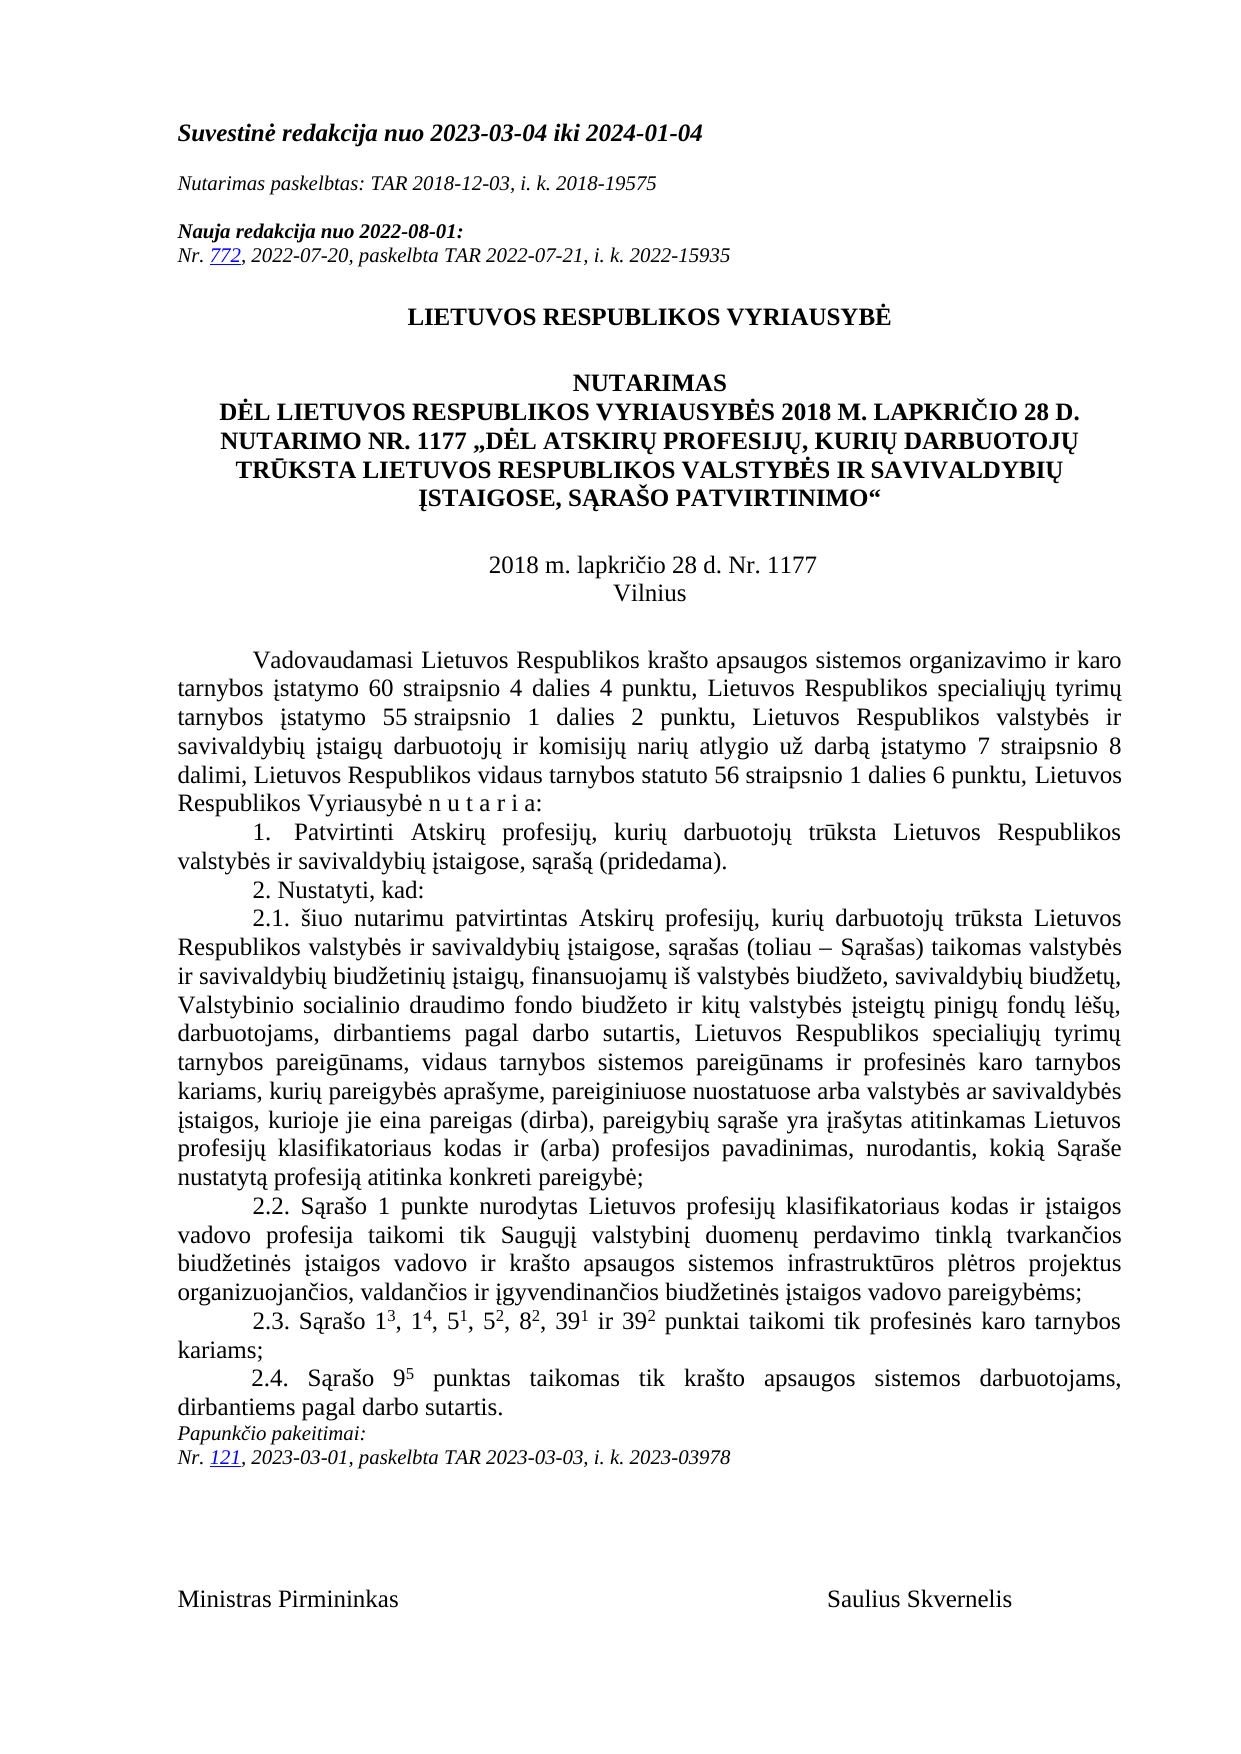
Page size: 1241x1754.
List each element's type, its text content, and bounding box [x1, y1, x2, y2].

text NUTARIMAS [177, 368, 1122, 397]
text 2.4. Sąrašo 95 punktas taikomas tik krašto apsaugos sistemos darbuotojams, dirbantiems pagal darbo sutartis. [177, 1363, 1122, 1421]
text Papunkčio pakeitimai: [177, 1421, 1122, 1445]
text 2. Nustatyti, kad: [177, 875, 1122, 903]
text 2.3. Sąrašo 13, 14, 51, 52, 82, 391 ir 392 punktai taikomi tik profesinės karo tarnybos kariams; [177, 1306, 1122, 1363]
text Ministras Pirmininkas Saulius Skvernelis [177, 1584, 1122, 1613]
text Nauja redakcija nuo 2022-08-01: [177, 219, 1122, 243]
text Nr. 772, 2022-07-20, paskelbta TAR 2022-07-21, i. k. 2022-15935 [177, 243, 1122, 267]
text DĖL LIETUVOS RESPUBLIKOS VYRIAUSYBĖS 2018 M. LAPKRIČIO 28 D. NUTARIMO NR. 1177 „DĖL ATSKIRŲ PROFESIJŲ, KURIŲ DARBUOTOJŲ TRŪKSTA LIETUVOS RESPUBLIKOS VALSTYBĖS IR SAVIVALDYBIŲ ĮSTAIGOSE, SĄRAŠO PATVIRTINIMO“ [177, 397, 1122, 512]
text 1. Patvirtinti Atskirų profesijų, kurių darbuotojų trūksta Lietuvos Respublikos valstybės ir savivaldybių įstaigose, sąrašą (pridedama). [177, 817, 1122, 875]
text 2018 m. lapkričio 28 d. Nr. 1177 Vilnius [177, 550, 1122, 607]
text Vadovaudamasi Lietuvos Respublikos krašto apsaugos sistemos organizavimo ir karo tarnybos įstatymo 60 straipsnio 4 dalies 4 punktu, Lietuvos Respublikos specialiųjų tyrimų tarnybos įstatymo 55 straipsnio 1 dalies 2 punktu, Lietuvos Respublikos valstybės ir savivaldybių įstaigų darbuotojų ir komisijų narių atlygio už darbą įstatymo 7 straipsnio 8 dalimi, Lietuvos Respublikos vidaus tarnybos statuto 56 straipsnio 1 dalies 6 punktu, Lietuvos Respublikos Vyriausybė n u t a r i a: [177, 645, 1122, 817]
text LIETUVOS RESPUBLIKOS VYRIAUSYBĖ [177, 293, 1122, 331]
text 2.2. Sąrašo 1 punkte nurodytas Lietuvos profesijų klasifikatoriaus kodas ir įstaigos vadovo profesija taikomi tik Saugųjį valstybinį duomenų perdavimo tinklą tvarkančios biudžetinės įstaigos vadovo ir krašto apsaugos sistemos infrastruktūros plėtros projektus organizuojančios, valdančios ir įgyvendinančios biudžetinės įstaigos vadovo pareigybėms; [177, 1191, 1122, 1306]
text Nr. 121, 2023-03-01, paskelbta TAR 2023-03-03, i. k. 2023-03978 [177, 1445, 1122, 1469]
text Nutarimas paskelbtas: TAR 2018-12-03, i. k. 2018-19575 [177, 171, 1122, 195]
text 2.1. šiuo nutarimu patvirtintas Atskirų profesijų, kurių darbuotojų trūksta Lietuvos Respublikos valstybės ir savivaldybių įstaigose, sąrašas (toliau – Sąrašas) taikomas valstybės ir savivaldybių biudžetinių įstaigų, finansuojamų iš valstybės biudžeto, savivaldybių biudžetų, Valstybinio socialinio draudimo fondo biudžeto ir kitų valstybės įsteigtų pinigų fondų lėšų, darbuotojams, dirbantiems pagal darbo sutartis, Lietuvos Respublikos specialiųjų tyrimų tarnybos pareigūnams, vidaus tarnybos sistemos pareigūnams ir profesinės karo tarnybos kariams, kurių pareigybės aprašyme, pareiginiuose nuostatuose arba valstybės ar savivaldybės įstaigos, kurioje jie eina pareigas (dirba), pareigybių sąraše yra įrašytas atitinkamas Lietuvos profesijų klasifikatoriaus kodas ir (arba) profesijos pavadinimas, nurodantis, kokią Sąraše nustatytą profesiją atitinka konkreti pareigybė; [177, 903, 1122, 1191]
text Suvestinė redakcija nuo 2023-03-04 iki 2024-01-04 [177, 118, 1122, 147]
